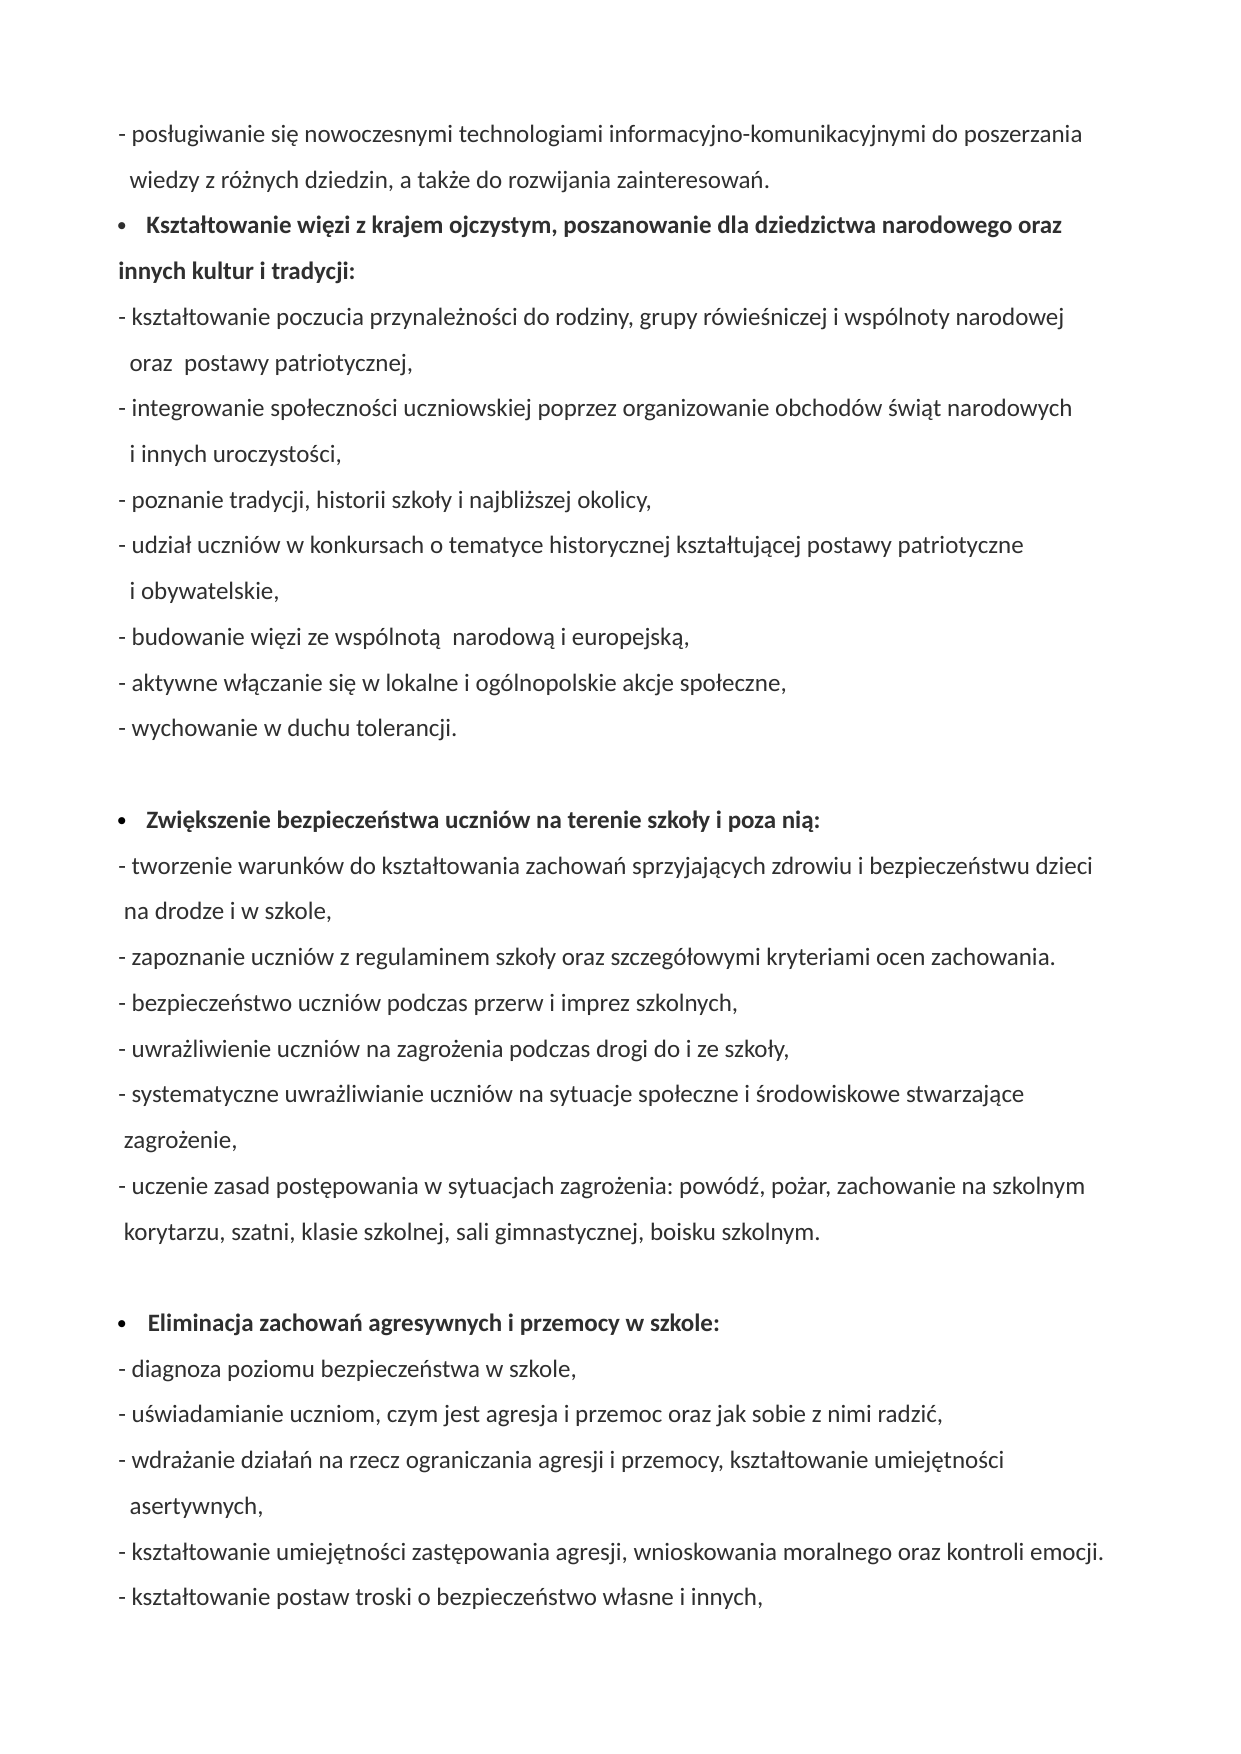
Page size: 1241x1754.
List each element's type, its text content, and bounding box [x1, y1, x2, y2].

text - kształtowanie poczucia przynależności do rodziny, grupy rówieśniczej i wspólnoty narodowej oraz postawy patriotycznej, - integrowanie społeczności uczniowskiej poprzez organizowanie obchodów świąt narodowych i innych uroczystości, - poznanie tradycji, historii szkoły i najbliższej okolicy, - udział uczniów w konkursach o tematyce historycznej kształtującej postawy patriotyczne i obywatelskie, - budowanie więzi ze wspólnotą narodową i europejską, - aktywne włączanie się w lokalne i ogólnopolskie akcje społeczne, - wychowanie w duchu tolerancji. [118, 301, 1122, 743]
text - posługiwanie się nowoczesnymi technologiami informacyjno-komunikacyjnymi do poszerzania wiedzy z różnych dziedzin, a także do rozwijania zainteresowań. [118, 118, 1122, 194]
list Eliminacja zachowań agresywnych i przemocy w szkole: - diagnoza poziomu bezpieczeństwa w szkole, - uświadamianie uczniom, czym jest agresja i przemoc oraz jak sobie z nimi radzić, - wdrażanie działań na rzecz ograniczania agresji i przemocy, kształtowanie umiejętności asertywnych, - kształtowanie umiejętności zastępowania agresji, wnioskowania moralnego oraz kontroli emocji. - kształtowanie postaw troski o bezpieczeństwo własne i innych, [118, 1307, 1122, 1612]
list Kształtowanie więzi z krajem ojczystym, poszanowanie dla dziedzictwa narodowego oraz innych kultur i tradycji: [118, 209, 1122, 286]
list Zwiększenie bezpieczeństwa uczniów na terenie szkoły i poza nią: - tworzenie warunków do kształtowania zachowań sprzyjających zdrowiu i bezpieczeństwu dzieci na drodze i w szkole, - zapoznanie uczniów z regulaminem szkoły oraz szczegółowymi kryteriami ocen zachowania. - bezpieczeństwo uczniów podczas przerw i imprez szkolnych, - uwrażliwienie uczniów na zagrożenia podczas drogi do i ze szkoły, - systematyczne uwrażliwianie uczniów na sytuacje społeczne i środowiskowe stwarzające zagrożenie, - uczenie zasad postępowania w sytuacjach zagrożenia: powódź, pożar, zachowanie na szkolnym korytarzu, szatni, klasie szkolnej, sali gimnastycznej, boisku szkolnym. [118, 804, 1122, 1246]
